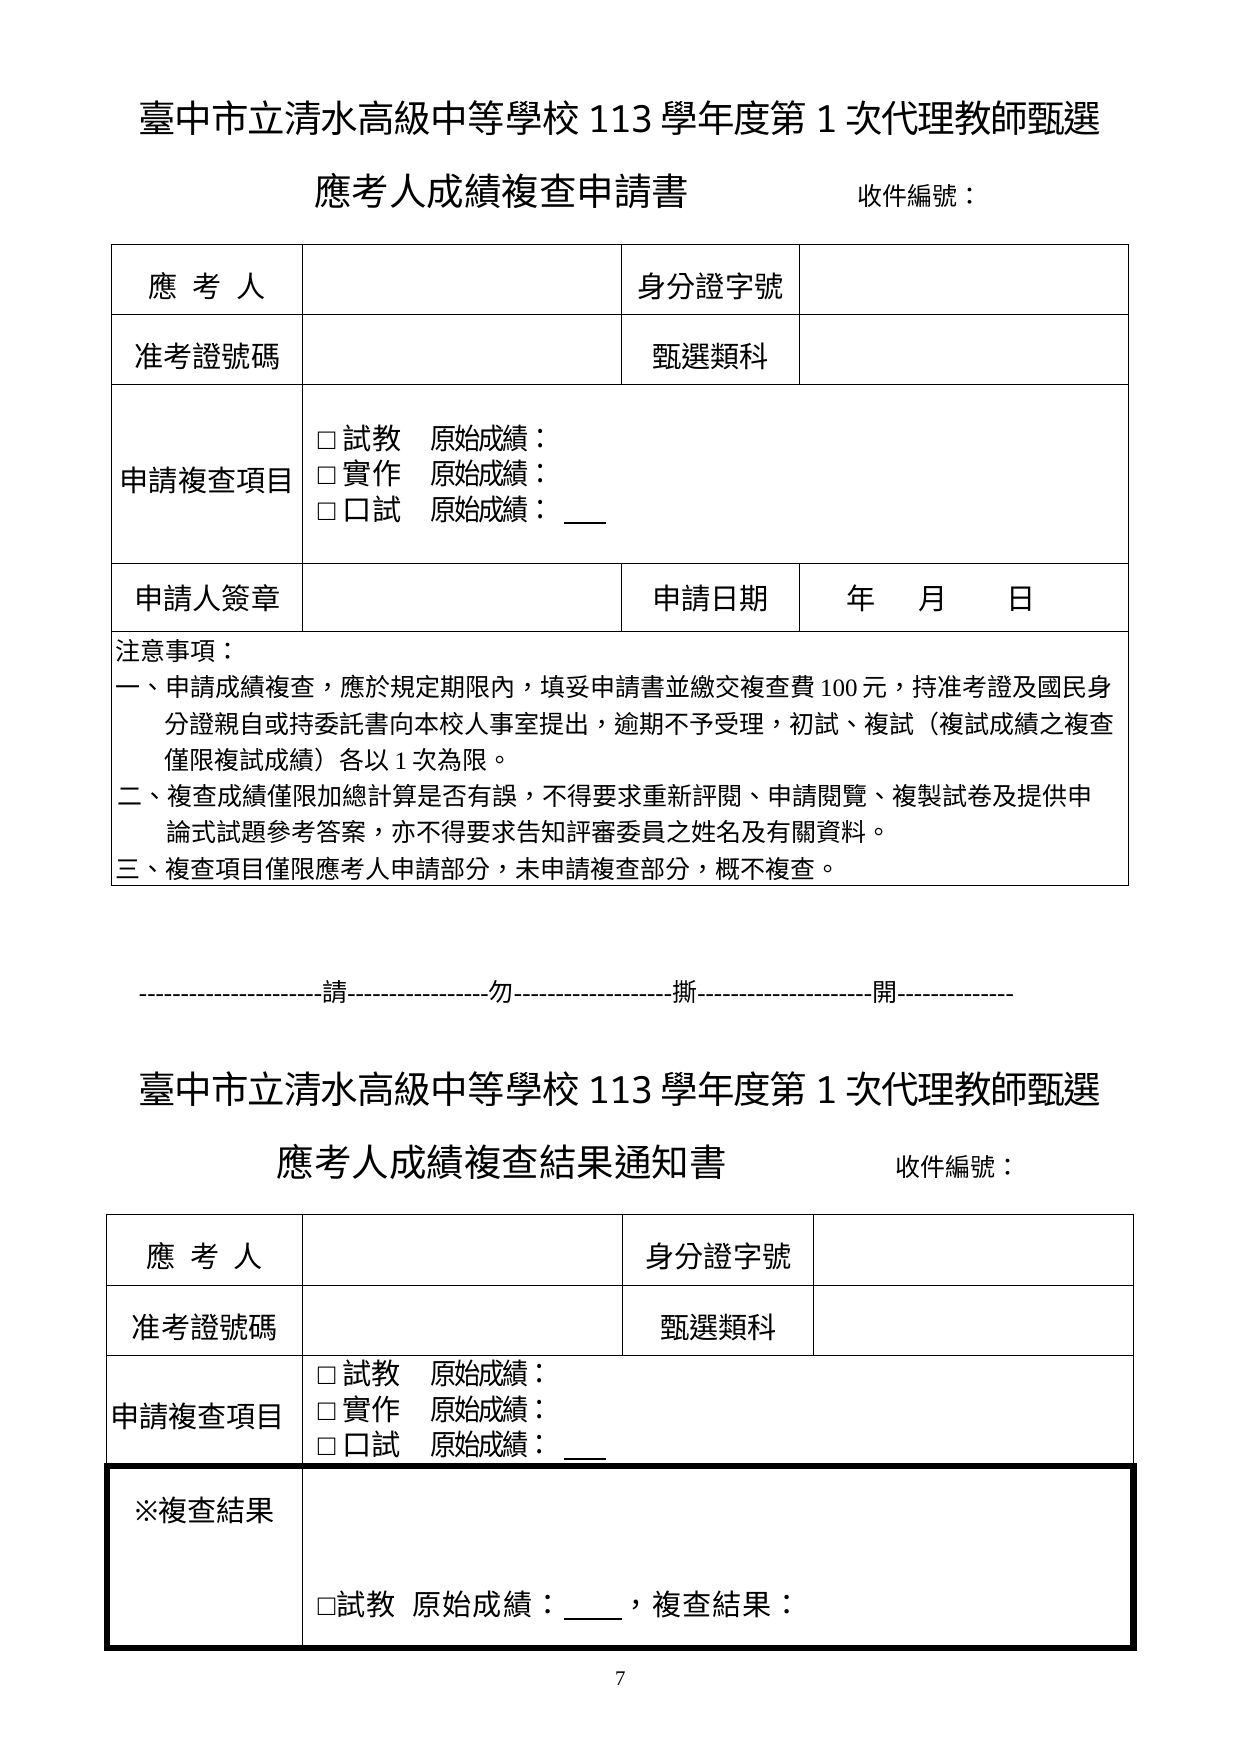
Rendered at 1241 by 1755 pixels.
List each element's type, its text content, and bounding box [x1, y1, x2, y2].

table_cell 准考證號碼 [107, 1286, 302, 1355]
table_header 應 考 人 [112, 245, 302, 314]
table_cell 申請複查項目 [112, 385, 302, 562]
table_cell 甄選類科 [623, 1286, 813, 1355]
table_cell 申請日期 [622, 564, 799, 631]
table_header 應 考 人 [107, 1215, 302, 1285]
table_header 身分證字號 [622, 245, 799, 314]
table_cell 年 月 日 [800, 564, 1128, 631]
table_cell 注意事項： 一、申請成績複查，應於規定期限內，填妥申請書並繳交複查費100元，持准考證及國民身分證親自或持委託書向本校人事室提出，逾期不予受理，初試、複試（複試成績之複查僅限複試成績）各以1次為限。 二、複查成績僅限加總計算是否有誤，不得要求重新評閱、申請閱覽、複製試卷及提供申論式試題參考答案，亦不得要求告知評審委員之姓名及有關資料。 三、複查項目僅限應考人申請部分，未申請複查部分，概不複查。 [112, 632, 1128, 885]
text 臺中市立清水高級中等學校113學年度第1次代理教師甄選 [89, 89, 1152, 143]
table_cell □ 試教 原始成績： □ 實作 原始成績： □ 口試 原始成績： [303, 385, 1128, 562]
table_cell 申請複查項目 [107, 1356, 302, 1462]
table_cell 甄選類科 [622, 315, 799, 384]
table_header [303, 245, 621, 314]
table_cell [800, 315, 1128, 384]
table_header 身分證字號 [623, 1215, 813, 1285]
table_cell [303, 1286, 622, 1355]
table_cell □ 試教 原始成績： □ 實作 原始成績： □ 口試 原始成績： [303, 1356, 1133, 1462]
text ----------------------請-----------------勿-------------------撕---------------------開-------------- [89, 949, 1152, 1011]
text 臺中市立清水高級中等學校113學年度第1次代理教師甄選 [89, 1060, 1152, 1114]
table_header [303, 1215, 622, 1285]
table_cell 准考證號碼 [112, 315, 302, 384]
table_cell □試教 原始成績： ，複查結果： [303, 1469, 1130, 1645]
table_cell [303, 564, 621, 631]
text 應考人成績複查結果通知書 收件編號： [89, 1133, 1152, 1187]
table_cell [814, 1286, 1133, 1355]
table_cell 申請人簽章 [112, 564, 302, 631]
table_cell [303, 315, 621, 384]
table_header [800, 245, 1128, 314]
table_header [814, 1215, 1133, 1285]
text 應考人成績複查申請書 收件編號： [89, 162, 1152, 216]
table_cell ※複查結果 [110, 1469, 302, 1645]
